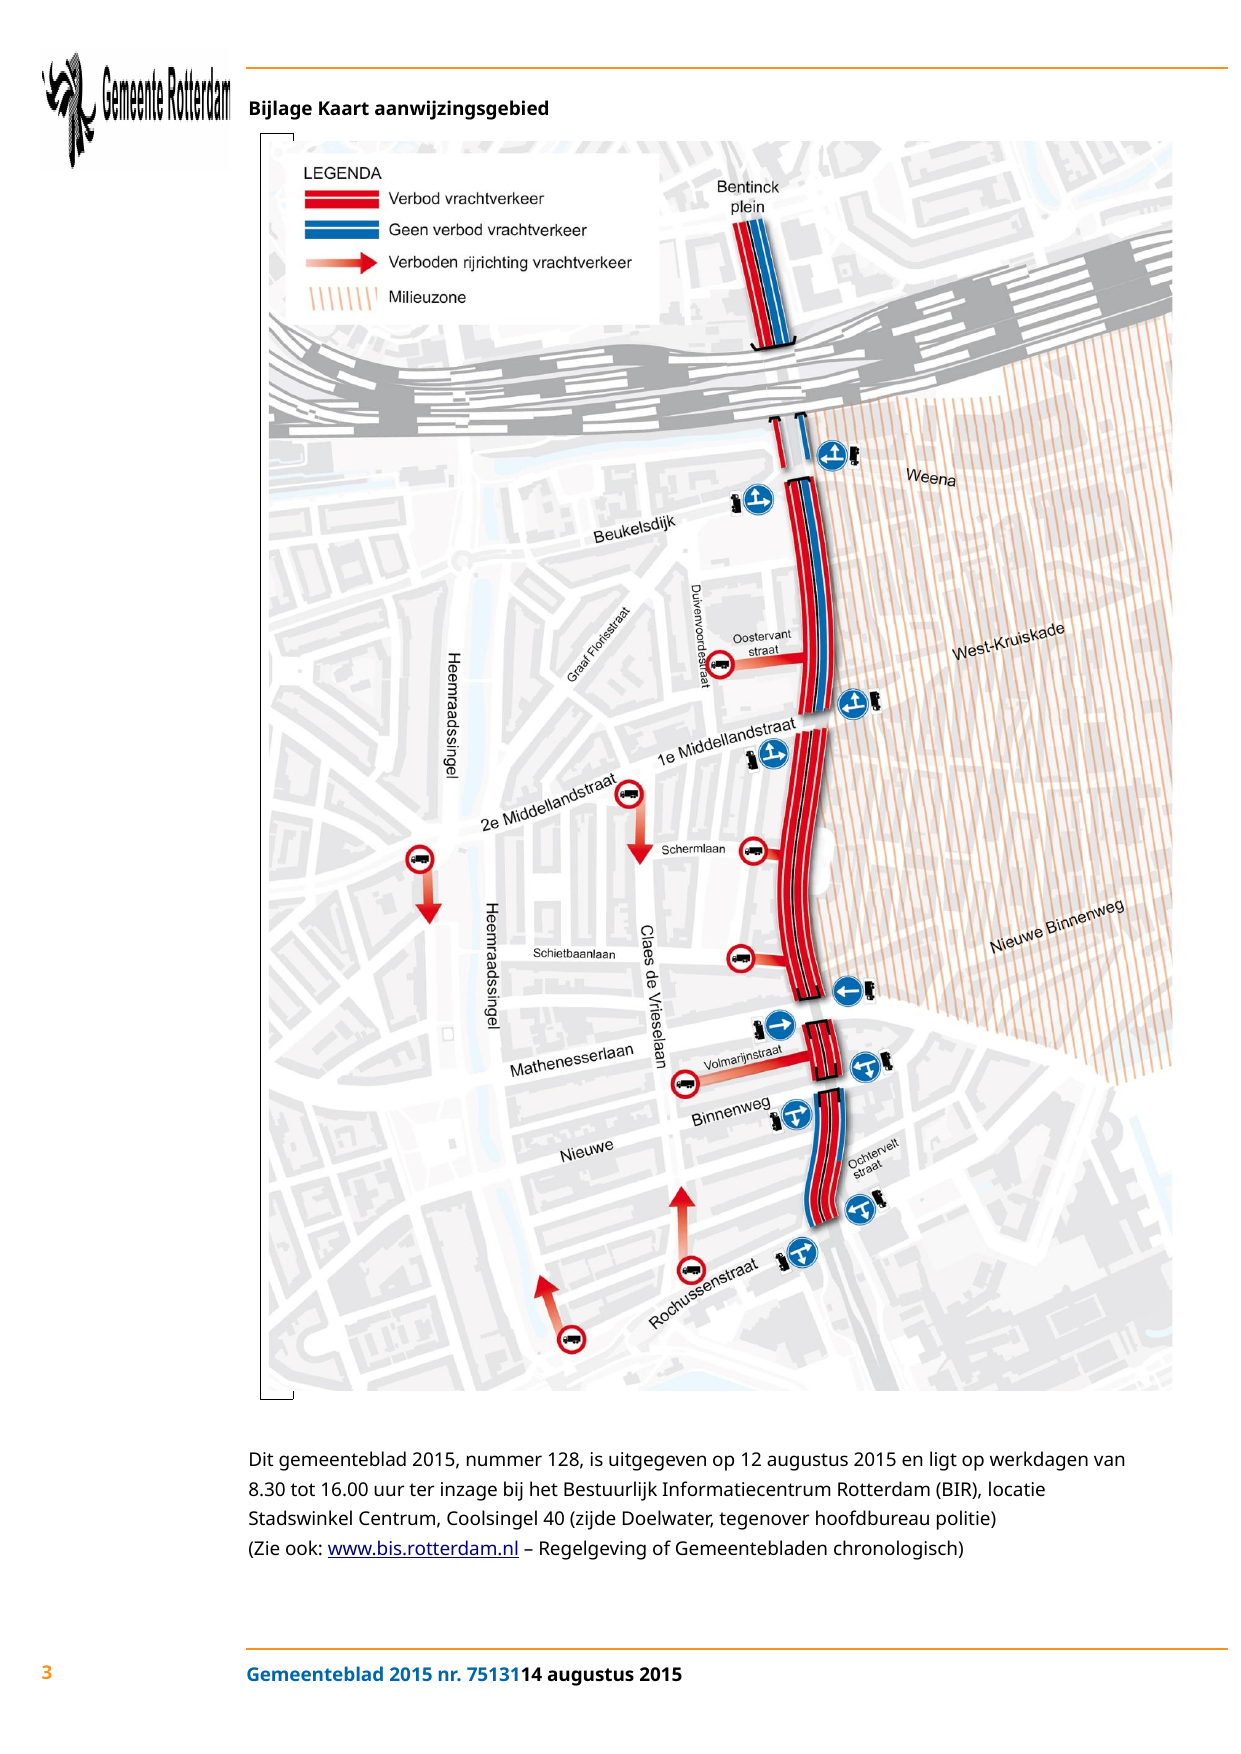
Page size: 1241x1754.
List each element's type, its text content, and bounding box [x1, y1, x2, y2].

picture [268, 141, 1173, 1391]
text (Zie ook: www.bis.rotterdam.nl – Regelgeving of Gemeentebladen chronologisch) [248, 1535, 1152, 1561]
picture [41, 47, 231, 172]
text Bijlage Kaart aanwijzingsgebied [248, 95, 1152, 121]
text Dit gemeenteblad 2015, nummer 128, is uitgegeven op 12 augustus 2015 en ligt op werkdagen van 8.30 tot 16.00 uur ter inzage bij het Bestuurlijk Informatiecentrum Rotterdam (BIR), locatie Stadswinkel Centrum, Coolsingel 40 (zijde Doelwater, tegenover hoofdbureau politie) [248, 1446, 1152, 1531]
